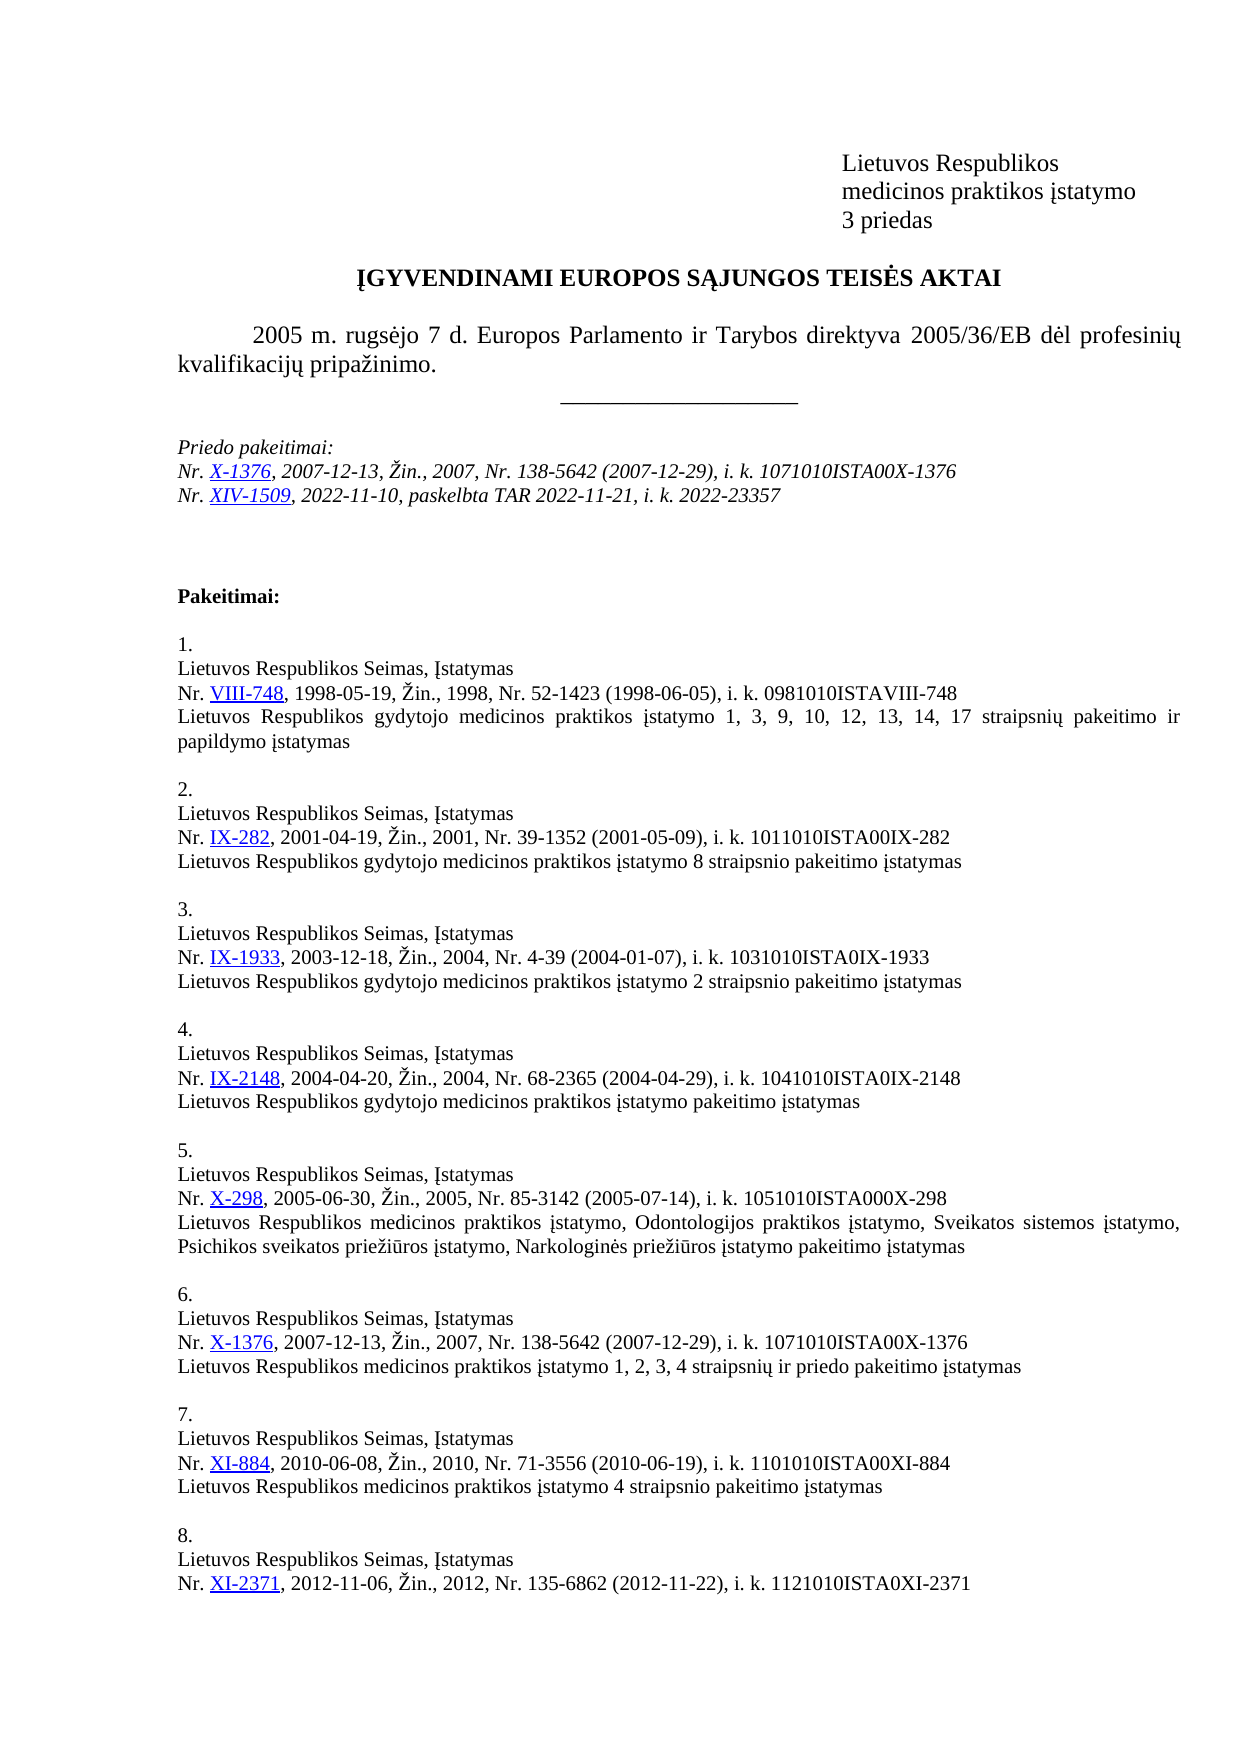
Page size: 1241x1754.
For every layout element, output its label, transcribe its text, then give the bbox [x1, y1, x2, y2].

text Nr. X-298, 2005-06-30, Žin., 2005, Nr. 85-3142 (2005-07-14), i. k. 1051010ISTA000X-298 [177, 1186, 1181, 1210]
text Lietuvos Respublikos Seimas, Įstatymas [177, 1426, 1181, 1450]
text medicinos praktikos įstatymo [177, 176, 1181, 205]
text Lietuvos Respublikos Seimas, Įstatymas [177, 1041, 1181, 1065]
text 3 priedas [177, 205, 1181, 234]
text Lietuvos Respublikos Seimas, Įstatymas [177, 921, 1181, 945]
text Lietuvos Respublikos medicinos praktikos įstatymo 4 straipsnio pakeitimo įstatymas [177, 1474, 1181, 1498]
text 8. [177, 1523, 1181, 1547]
text Lietuvos Respublikos Seimas, Įstatymas [177, 1162, 1181, 1186]
text 4. [177, 1017, 1181, 1041]
text ___________________ [177, 378, 1181, 406]
text 5. [177, 1138, 1181, 1162]
text Nr. IX-282, 2001-04-19, Žin., 2001, Nr. 39-1352 (2001-05-09), i. k. 1011010ISTA00IX-282 [177, 825, 1181, 849]
text Nr. IX-2148, 2004-04-20, Žin., 2004, Nr. 68-2365 (2004-04-29), i. k. 1041010ISTA0IX-2148 [177, 1065, 1181, 1089]
text Lietuvos Respublikos [177, 148, 1181, 176]
text 3. [177, 897, 1181, 921]
text Nr. XI-884, 2010-06-08, Žin., 2010, Nr. 71-3556 (2010-06-19), i. k. 1101010ISTA00XI-884 [177, 1450, 1181, 1474]
text Nr. XI-2371, 2012-11-06, Žin., 2012, Nr. 135-6862 (2012-11-22), i. k. 1121010ISTA0XI-2371 [177, 1571, 1181, 1595]
text 2. [177, 777, 1181, 801]
text Lietuvos Respublikos gydytojo medicinos praktikos įstatymo 8 straipsnio pakeitimo įstatymas [177, 849, 1181, 873]
text Lietuvos Respublikos medicinos praktikos įstatymo 1, 2, 3, 4 straipsnių ir priedo pakeitimo įstatymas [177, 1354, 1181, 1378]
text Lietuvos Respublikos gydytojo medicinos praktikos įstatymo pakeitimo įstatymas [177, 1089, 1181, 1113]
text Lietuvos Respublikos gydytojo medicinos praktikos įstatymo 2 straipsnio pakeitimo įstatymas [177, 969, 1181, 993]
text ĮGYVENDINAMI EUROPOS SĄJUNGOS TEISĖS AKTAI [177, 263, 1181, 291]
text Nr. X-1376, 2007-12-13, Žin., 2007, Nr. 138-5642 (2007-12-29), i. k. 1071010ISTA00X-1376 [177, 459, 1181, 483]
text Priedo pakeitimai: [177, 435, 1181, 459]
text Lietuvos Respublikos Seimas, Įstatymas [177, 801, 1181, 825]
text 1. [177, 632, 1181, 656]
text Lietuvos Respublikos Seimas, Įstatymas [177, 656, 1181, 680]
text Lietuvos Respublikos gydytojo medicinos praktikos įstatymo 1, 3, 9, 10, 12, 13, 14, 17 straipsnių pakeitimo ir papildymo įstatymas [177, 704, 1181, 753]
text Lietuvos Respublikos Seimas, Įstatymas [177, 1306, 1181, 1330]
text Pakeitimai: [177, 584, 1181, 608]
text Nr. X-1376, 2007-12-13, Žin., 2007, Nr. 138-5642 (2007-12-29), i. k. 1071010ISTA00X-1376 [177, 1330, 1181, 1354]
text Lietuvos Respublikos Seimas, Įstatymas [177, 1547, 1181, 1571]
text Lietuvos Respublikos medicinos praktikos įstatymo, Odontologijos praktikos įstatymo, Sveikatos sistemos įstatymo, Psichikos sveikatos priežiūros įstatymo, Narkologinės priežiūros įstatymo pakeitimo įstatymas [177, 1210, 1181, 1258]
text 7. [177, 1402, 1181, 1426]
text Nr. XIV-1509, 2022-11-10, paskelbta TAR 2022-11-21, i. k. 2022-23357 [177, 483, 1181, 507]
text Nr. VIII-748, 1998-05-19, Žin., 1998, Nr. 52-1423 (1998-06-05), i. k. 0981010ISTAVIII-748 [177, 680, 1181, 704]
text Nr. IX-1933, 2003-12-18, Žin., 2004, Nr. 4-39 (2004-01-07), i. k. 1031010ISTA0IX-1933 [177, 945, 1181, 969]
text 6. [177, 1282, 1181, 1306]
text 2005 m. rugsėjo 7 d. Europos Parlamento ir Tarybos direktyva 2005/36/EB dėl profesinių kvalifikacijų pripažinimo. [177, 320, 1181, 378]
